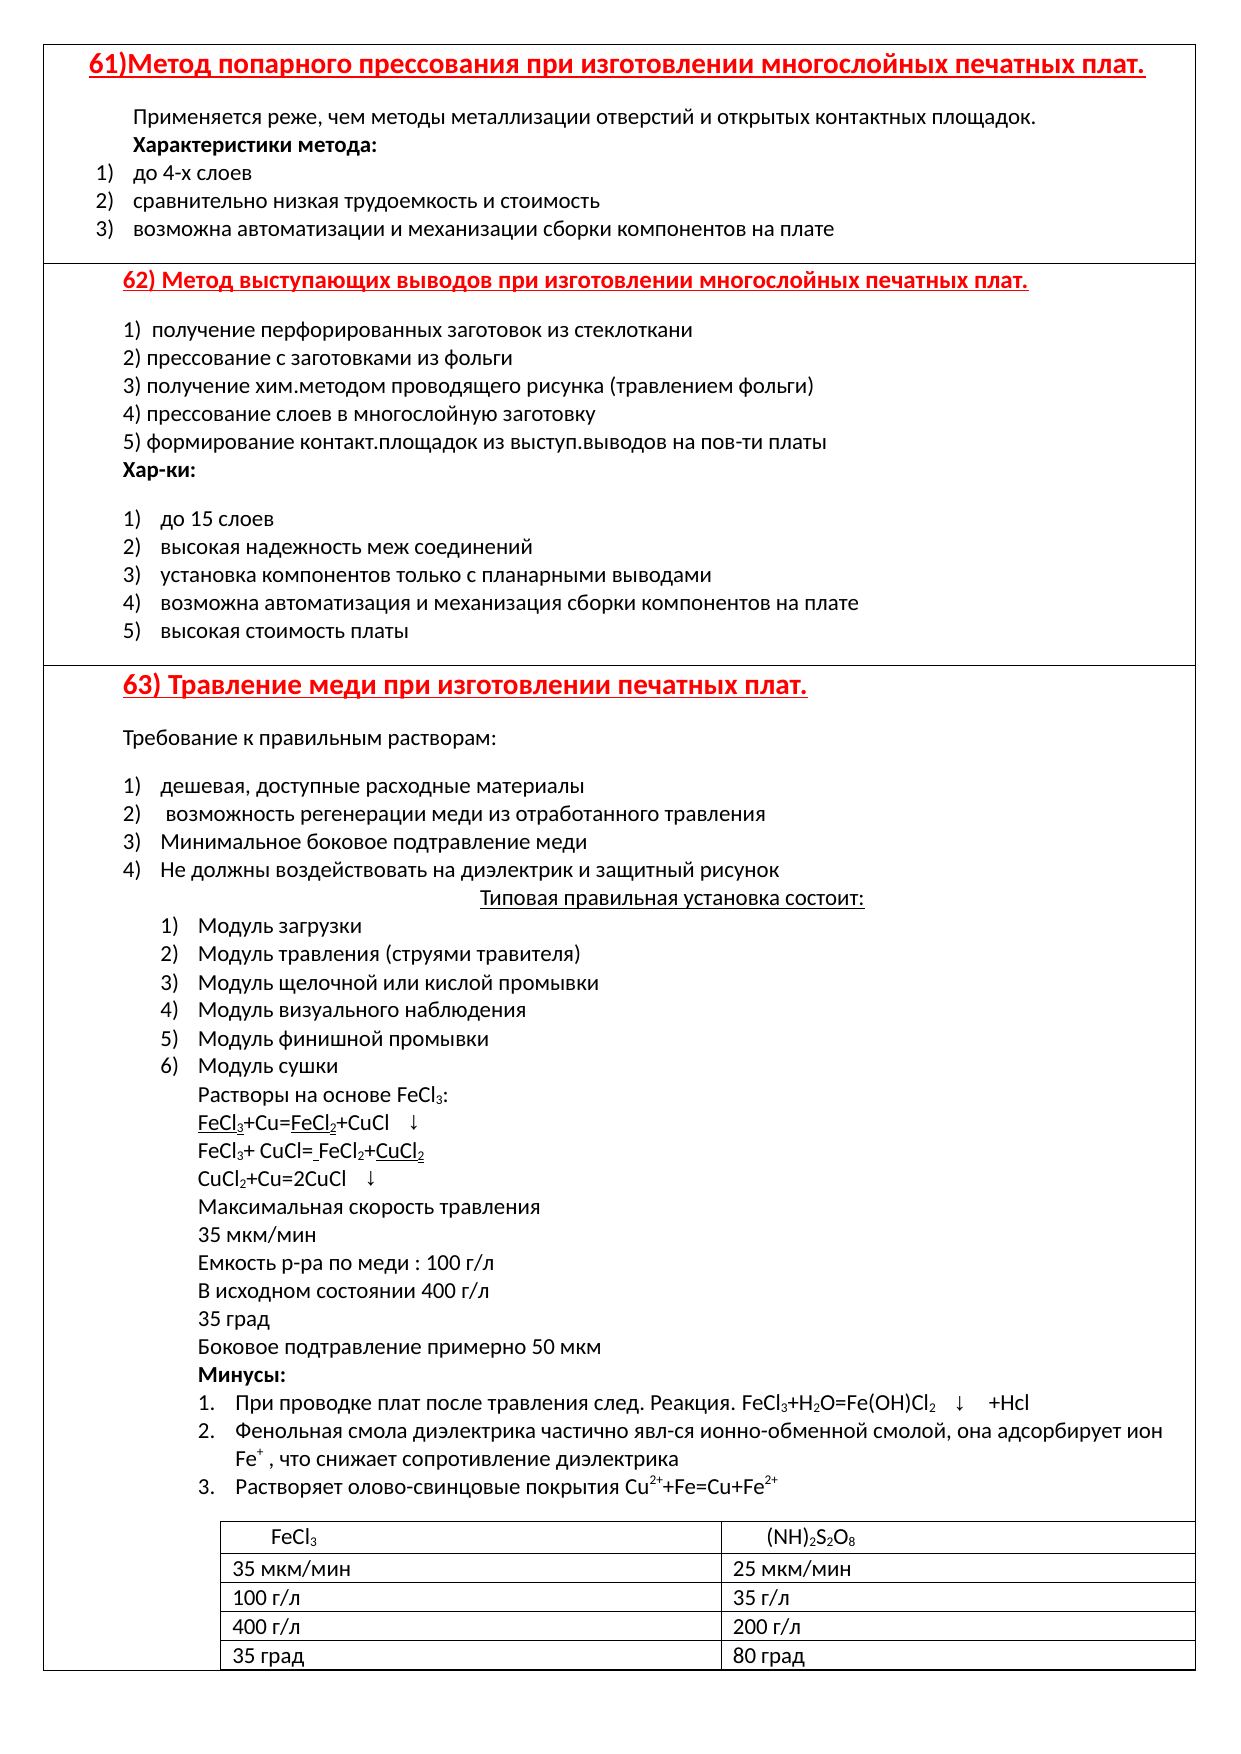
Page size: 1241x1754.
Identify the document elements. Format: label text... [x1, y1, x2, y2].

table_cell 35 г/л [722, 1583, 1195, 1611]
table_cell 35 мкм/мин [221, 1554, 721, 1582]
table_cell 80 град [722, 1641, 1195, 1669]
table_cell 200 г/л [722, 1612, 1195, 1640]
table_cell 100 г/л [221, 1583, 721, 1611]
table_cell 60)Метод открытых контактных площадок при изготовлении многослойных печатных плат. Основные этапы: Изготовление заготовок фольгированного диэлектрика, вып-ие базовых отв-ий, подготовка пов-тей отд.слоев Получение защитного рисунка на отдельных слоях. Травление Cu с пробитых участков, удаление защитного рисунка, нанесение слоя клея со стороны диэлектрика. пробивка отверстий в слоях Прессование слоев, обслуживание конт.площадкок,мех.обработка, маркировка, контроль, консервация Диэлектрик (несущий каркас –для жесткости) Характеристики метода: максимальное число слоев до 12 высокая надежность между соединений установки слоев только с компланарными выводами самая низкая трудоемкость низкая себестоимость малая длительность цикла пр-ва недостаток: невозможность автоматизации и механизации установки компонентов 61)Метод попарного прессования при изготовлении многослойных печатных плат. Применяется реже, чем методы металлизации отверстий и открытых контактных площадок. Характеристики метода: до 4-х слоев сравнительно низкая трудоемкость и стоимость возможна автоматизации и механизации сборки компонентов на плате [44, 45, 1195, 263]
table_cell 25 мкм/мин [722, 1554, 1195, 1582]
table_cell 35 град [221, 1641, 721, 1669]
table_header FeCl3 [221, 1522, 721, 1553]
table_cell 400 г/л [221, 1612, 721, 1640]
table_header (NH)2S2O8 [722, 1522, 1195, 1553]
table_cell 63) Травление меди при изготовлении печатных плат. Требование к правильным растворам: дешевая, доступные расходные материалы возможность регенерации меди из отработанного травления Минимальное боковое подтравление меди Не должны воздействовать на диэлектрик и защитный рисунок Типовая правильная установка состоит: Модуль загрузки Модуль травления (струями травителя) Модуль щелочной или кислой промывки Модуль визуального наблюдения Модуль финишной промывки Модуль сушки Растворы на основе FeCl3: FeCl3+Cu=FeCl2+CuCl FeCl3+ CuCl= FeCl2+CuCl2 CuCl2+Cu=2CuCl Максимальная скорость травления 35 мкм/мин Емкость р-ра по меди : 100 г/л В исходном состоянии 400 г/л 35 град Боковое подтравление примерно 50 мкм Минусы: При проводке плат после травления след. Реакция. FeCl3+H2O=Fe(OH)Cl2 +Hcl Фенольная смола диэлектрика частично явл-ся ионно-обменной смолой, она адсорбирует ион Fe+ , что снижает сопротивление диэлектрика Растворяет олово-свинцовые покрытия Cu2++Fe=Cu+Fe2+ «Минусы» 1) высокая стоимость и дефицитность. [44, 666, 1195, 1670]
table_cell 62) Метод выступающих выводов при изготовлении многослойных печатных плат. 1) получение перфорированных заготовок из стеклоткани 2) прессование с заготовками из фольги 3) получение хим.методом проводящего рисунка (травлением фольги) 4) прессование слоев в многослойную заготовку 5) формирование контакт.площадок из выступ.выводов на пов-ти платы Хар-ки: до 15 слоев высокая надежность меж соединений установка компонентов только с планарными выводами возможна автоматизация и механизация сборки компонентов на плате высокая стоимость платы [44, 264, 1195, 665]
